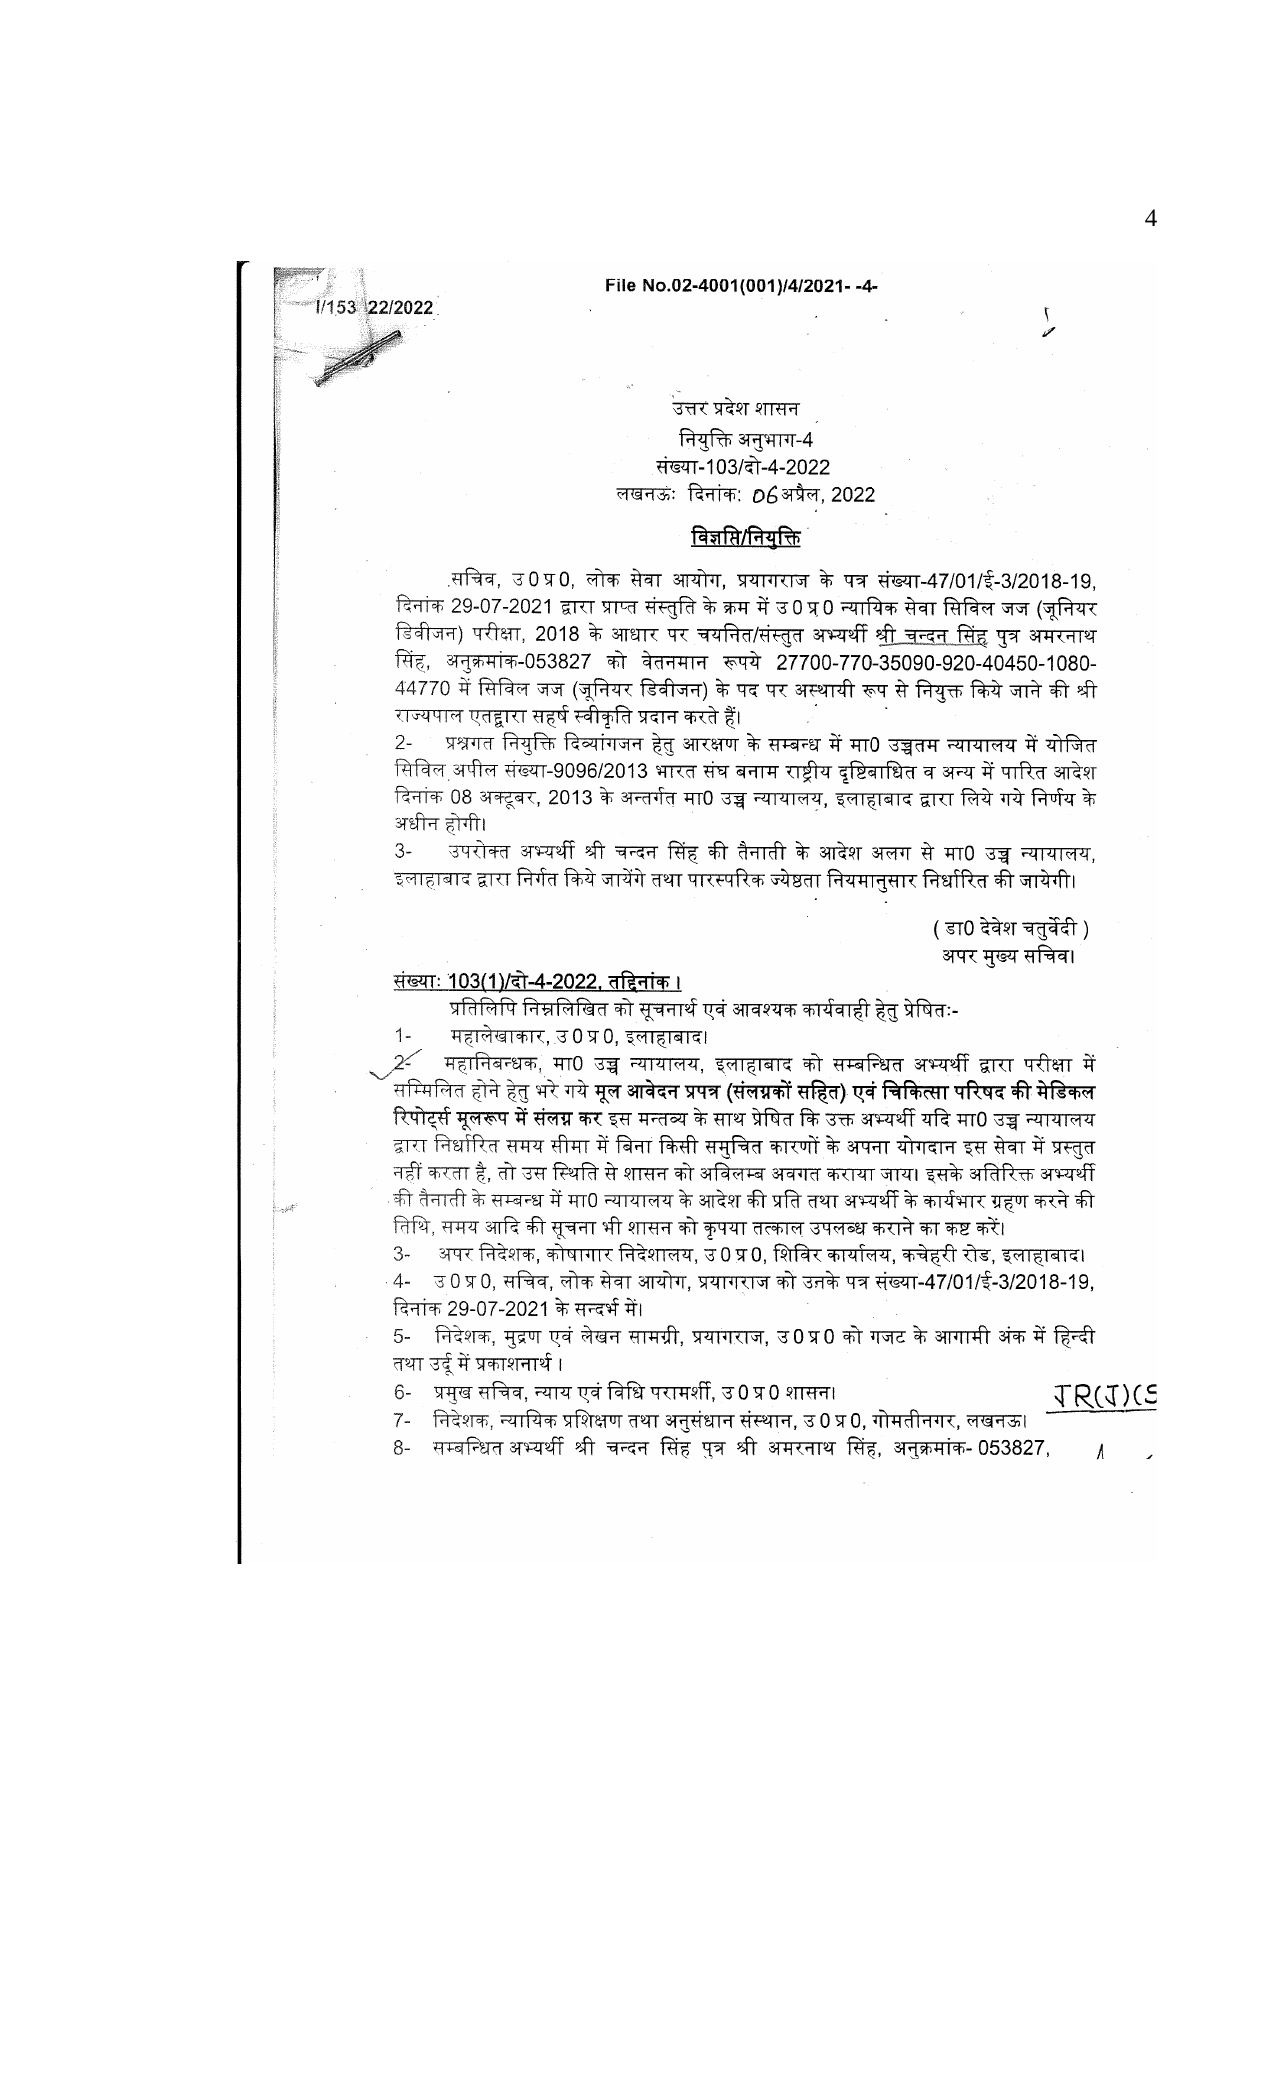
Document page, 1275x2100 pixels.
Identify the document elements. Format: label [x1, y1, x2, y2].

picture [236, 261, 1157, 1564]
